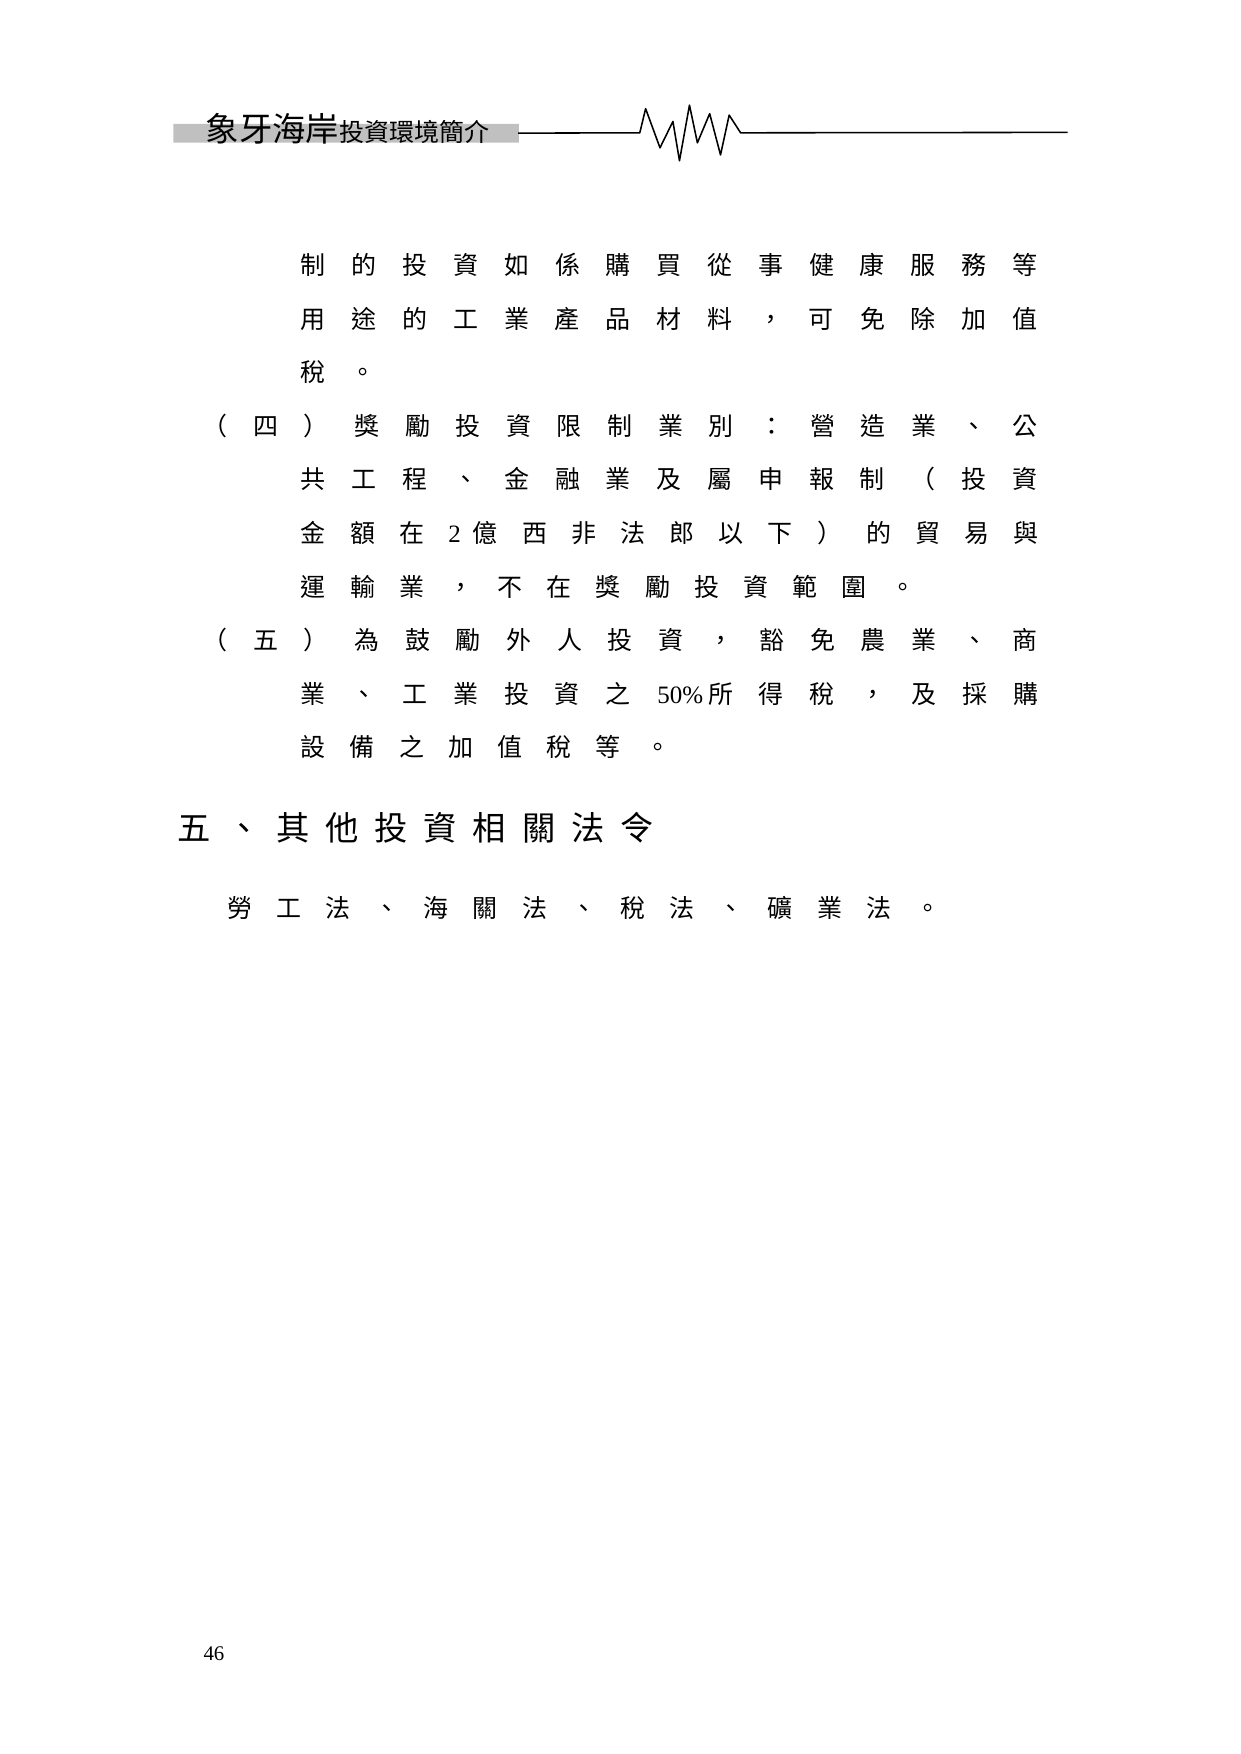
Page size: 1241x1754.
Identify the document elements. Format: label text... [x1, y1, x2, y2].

text 制的投資如係購買從事健康服務等用途的工業產品材料，可免除加值稅。 [202, 237, 1063, 398]
text （五）為鼓勵外人投資，豁免農業、商業、工業投資之50%所得稅，及採購設備之加值稅等。 [202, 612, 1063, 773]
text 五、其他投資相關法令 [178, 799, 1063, 853]
text （四）獎勵投資限制業別：營造業、公共工程、金融業及屬申報制（投資金額在2億西非法郎以下）的貿易與運輸業，不在獎勵投資範圍。 [202, 398, 1063, 612]
text 勞工法、海關法、稅法、礦業法。 [178, 880, 1063, 933]
